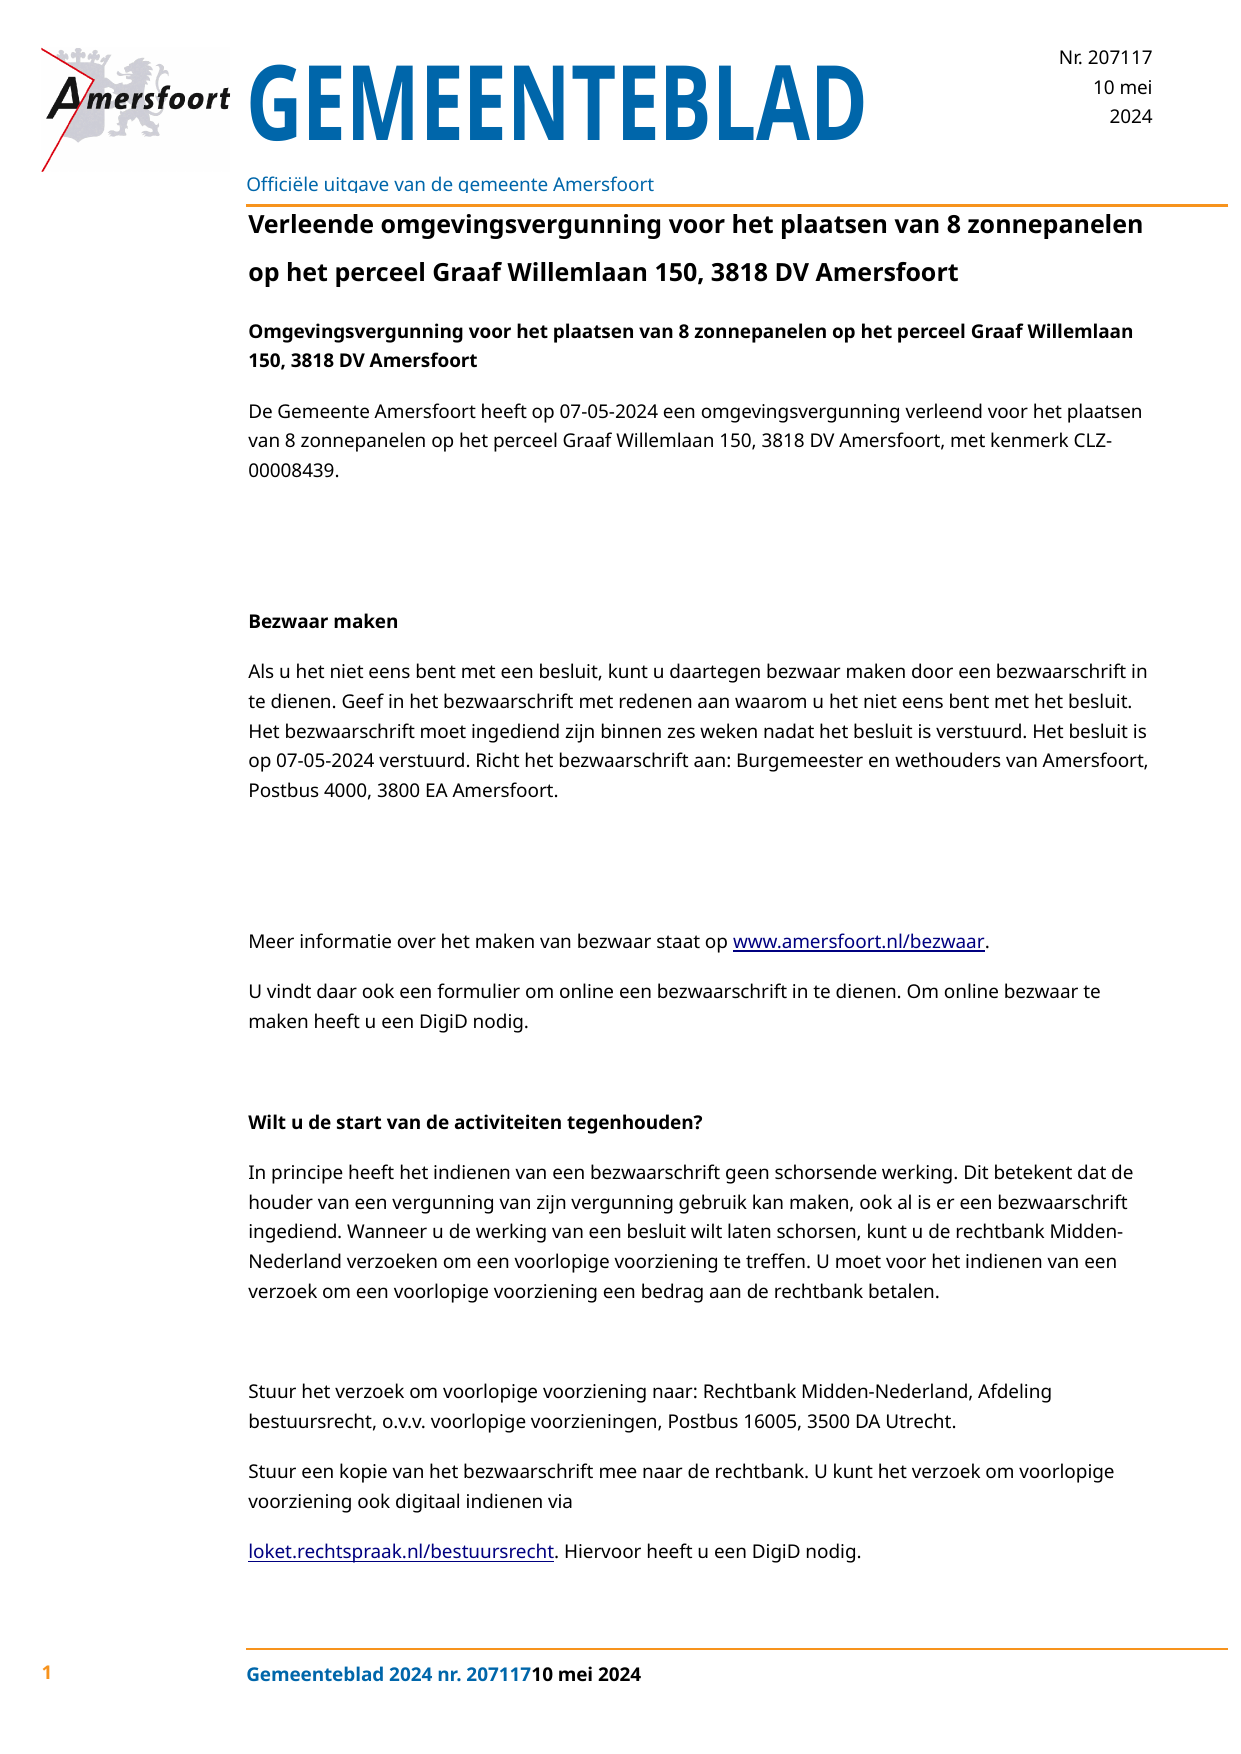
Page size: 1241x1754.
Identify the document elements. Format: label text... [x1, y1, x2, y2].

text Stuur het verzoek om voorlopige voorziening naar: Rechtbank Midden-Nederland, Afdeling bestuursrecht, o.v.v. voorlopige voorzieningen, Postbus 16005, 3500 DA Utrecht. [248, 1379, 1152, 1434]
text loket.rechtspraak.nl/bestuursrecht. Hiervoor heeft u een DigiD nodig. [248, 1539, 1152, 1564]
text Omgevingsvergunning voor het plaatsen van 8 zonnepanelen op het perceel Graaf Willemlaan 150, 3818 DV Amersfoort [248, 318, 1152, 373]
picture [41, 47, 231, 172]
text In principe heeft het indienen van een bezwaarschrift geen schorsende werking. Dit betekent dat de houder van een vergunning van zijn vergunning gebruik kan maken, ook al is er een bezwaarschrift ingediend. Wanneer u de werking van een besluit wilt laten schorsen, kunt u de rechtbank Midden-Nederland verzoeken om een voorlopige voorziening te treffen. U moet voor het indienen van een verzoek om een voorlopige voorziening een bedrag aan de rechtbank betalen. [248, 1159, 1152, 1304]
text Stuur een kopie van het bezwaarschrift mee naar de rechtbank. U kunt het verzoek om voorlopige voorziening ook digitaal indienen via [248, 1459, 1152, 1514]
text Als u het niet eens bent met een besluit, kunt u daartegen bezwaar maken door een bezwaarschrift in te dienen. Geef in het bezwaarschrift met redenen aan waarom u het niet eens bent met het besluit. Het bezwaarschrift moet ingediend zijn binnen zes weken nadat het besluit is verstuurd. Het besluit is op 07-05-2024 verstuurd. Richt het bezwaarschrift aan: Burgemeester en wethouders van Amersfoort, Postbus 4000, 3800 EA Amersfoort. [248, 659, 1152, 803]
text Wilt u de start van de activiteiten tegenhouden? [248, 1109, 1152, 1135]
text U vindt daar ook een formulier om online een bezwaarschrift in te dienen. Om online bezwaar te maken heeft u een DigiD nodig. [248, 979, 1152, 1034]
text Meer informatie over het maken van bezwaar staat op www.amersfoort.nl/bezwaar. [248, 928, 1152, 954]
text Verleende omgevingsvergunning voor het plaatsen van 8 zonnepanelen op het perceel Graaf Willemlaan 150, 3818 DV Amersfoort [248, 207, 1152, 288]
text Bezwaar maken [248, 608, 1152, 634]
text De Gemeente Amersfoort heeft op 07-05-2024 een omgevingsvergunning verleend voor het plaatsen van 8 zonnepanelen op het perceel Graaf Willemlaan 150, 3818 DV Amersfoort, met kenmerk CLZ-00008439. [248, 398, 1152, 483]
